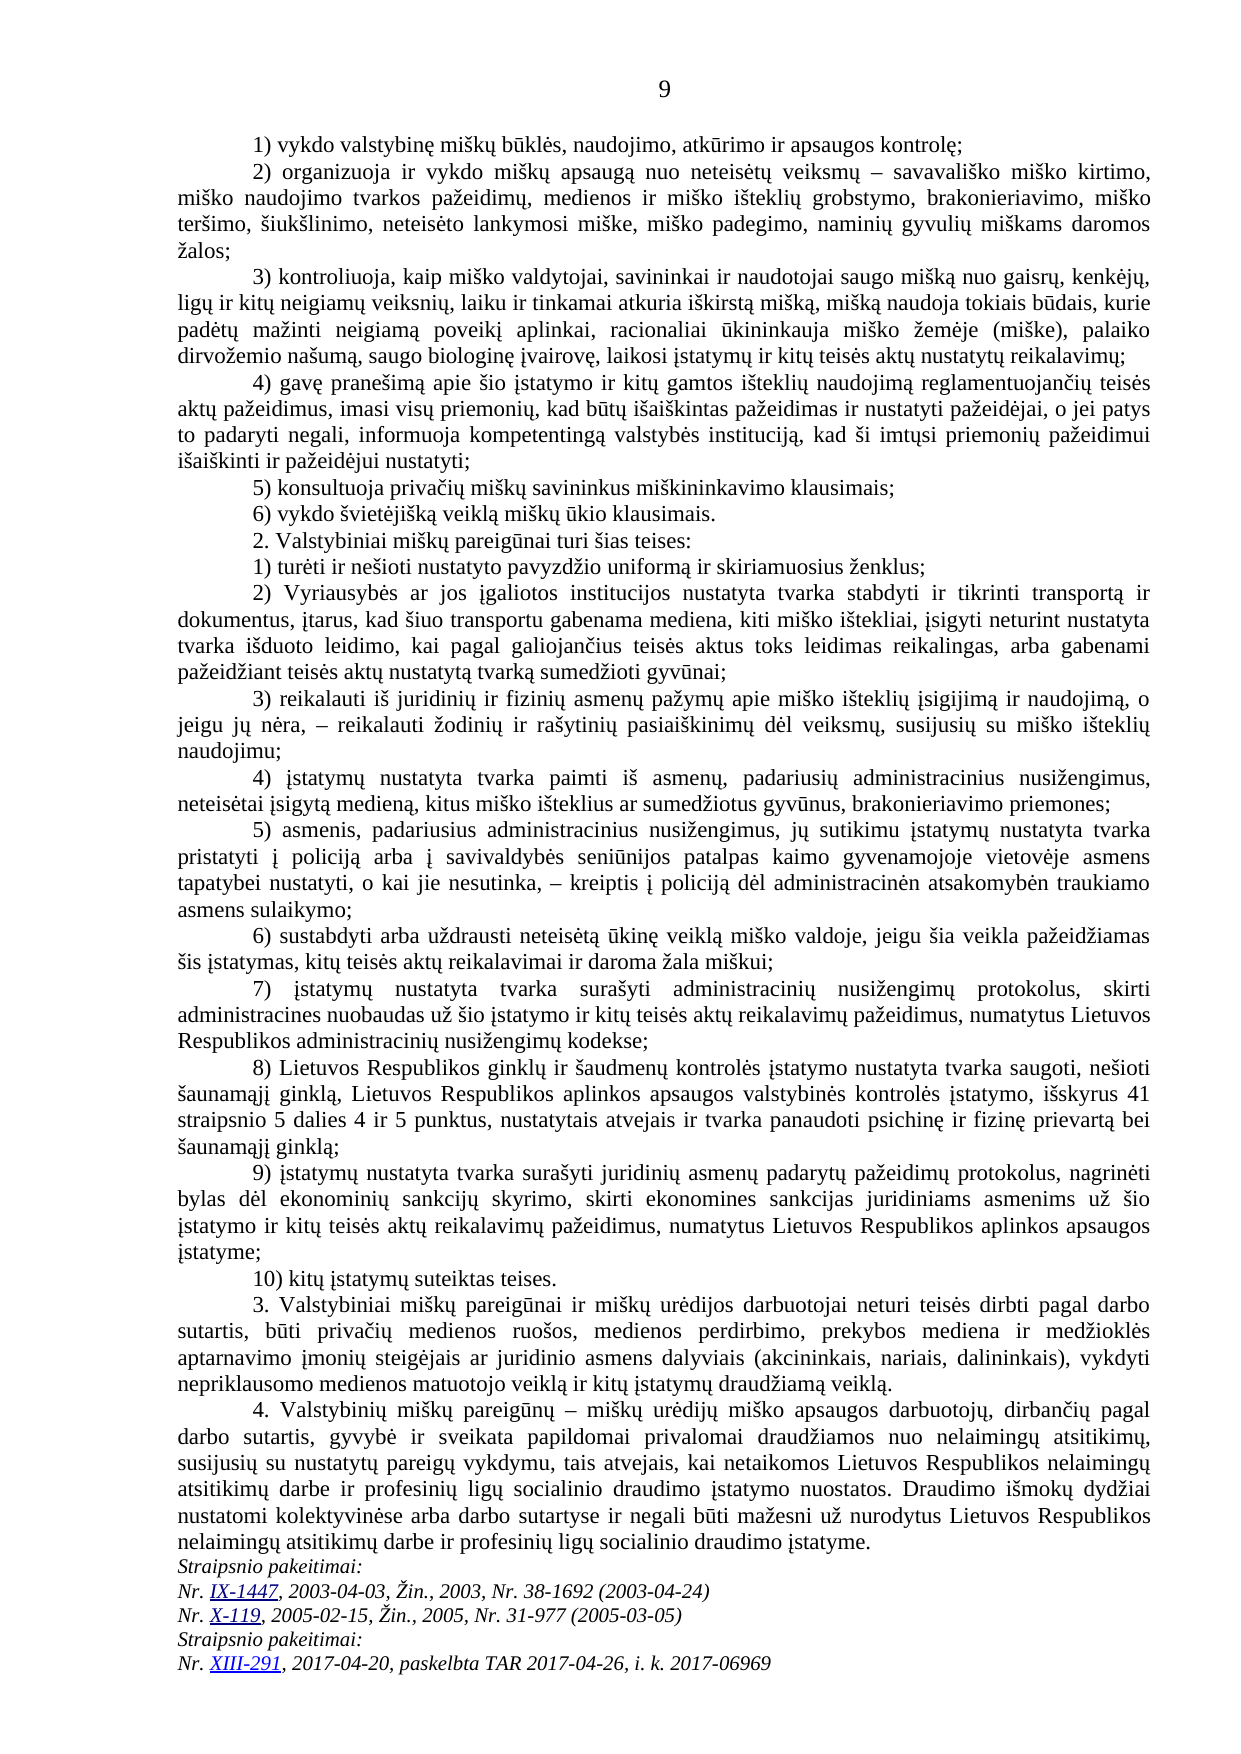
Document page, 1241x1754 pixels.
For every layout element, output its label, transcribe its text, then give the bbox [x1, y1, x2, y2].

text Nr. IX-1447, 2003-04-03, Žin., 2003, Nr. 38-1692 (2003-04-24) [177, 1578, 1152, 1603]
text 7) įstatymų nustatyta tvarka surašyti administracinių nusižengimų protokolus, skirti administracines nuobaudas už šio įstatymo ir kitų teisės aktų reikalavimų pažeidimus, numatytus Lietuvos Respublikos administracinių nusižengimų kodekse; [177, 975, 1152, 1054]
text Straipsnio pakeitimai: [177, 1627, 1152, 1651]
text 1) turėti ir nešioti nustatyto pavyzdžio uniformą ir skiriamuosius ženklus; [177, 553, 1152, 579]
text 2) organizuoja ir vykdo miškų apsaugą nuo neteisėtų veiksmų – savavališko miško kirtimo, miško naudojimo tvarkos pažeidimų, medienos ir miško išteklių grobstymo, brakonieriavimo, miško teršimo, šiukšlinimo, neteisėto lankymosi miške, miško padegimo, naminių gyvulių miškams daromos žalos; [177, 158, 1152, 263]
text 5) asmenis, padariusius administracinius nusižengimus, jų sutikimu įstatymų nustatyta tvarka pristatyti į policiją arba į savivaldybės seniūnijos patalpas kaimo gyvenamojoje vietovėje asmens tapatybei nustatyti, o kai jie nesutinka, – kreiptis į policiją dėl administracinėn atsakomybėn traukiamo asmens sulaikymo; [177, 817, 1152, 922]
text 4) įstatymų nustatyta tvarka paimti iš asmenų, padariusių administracinius nusižengimus, neteisėtai įsigytą medieną, kitus miško išteklius ar sumedžiotus gyvūnus, brakonieriavimo priemones; [177, 764, 1152, 817]
text Nr. XIII-291, 2017-04-20, paskelbta TAR 2017-04-26, i. k. 2017-06969 [177, 1651, 1152, 1675]
text 3. Valstybiniai miškų pareigūnai ir miškų urėdijos darbuotojai neturi teisės dirbti pagal darbo sutartis, būti privačių medienos ruošos, medienos perdirbimo, prekybos mediena ir medžioklės aptarnavimo įmonių steigėjais ar juridinio asmens dalyviais (akcininkais, nariais, dalininkais), vykdyti nepriklausomo medienos matuotojo veiklą ir kitų įstatymų draudžiamą veiklą. [177, 1291, 1152, 1396]
text 4. Valstybinių miškų pareigūnų – miškų urėdijų miško apsaugos darbuotojų, dirbančių pagal darbo sutartis, gyvybė ir sveikata papildomai privalomai draudžiamos nuo nelaimingų atsitikimų, susijusių su nustatytų pareigų vykdymu, tais atvejais, kai netaikomos Lietuvos Respublikos nelaimingų atsitikimų darbe ir profesinių ligų socialinio draudimo įstatymo nuostatos. Draudimo išmokų dydžiai nustatomi kolektyvinėse arba darbo sutartyse ir negali būti mažesni už nurodytus Lietuvos Respublikos nelaimingų atsitikimų darbe ir profesinių ligų socialinio draudimo įstatyme. [177, 1396, 1152, 1554]
text Nr. X-119, 2005-02-15, Žin., 2005, Nr. 31-977 (2005-03-05) [177, 1603, 1152, 1627]
text 3) reikalauti iš juridinių ir fizinių asmenų pažymų apie miško išteklių įsigijimą ir naudojimą, o jeigu jų nėra, – reikalauti žodinių ir rašytinių pasiaiškinimų dėl veiksmų, susijusių su miško išteklių naudojimu; [177, 685, 1152, 764]
text 9) įstatymų nustatyta tvarka surašyti juridinių asmenų padarytų pažeidimų protokolus, nagrinėti bylas dėl ekonominių sankcijų skyrimo, skirti ekonomines sankcijas juridiniams asmenims už šio įstatymo ir kitų teisės aktų reikalavimų pažeidimus, numatytus Lietuvos Respublikos aplinkos apsaugos įstatyme; [177, 1159, 1152, 1264]
text 6) sustabdyti arba uždrausti neteisėtą ūkinę veiklą miško valdoje, jeigu šia veikla pažeidžiamas šis įstatymas, kitų teisės aktų reikalavimai ir daroma žala miškui; [177, 922, 1152, 975]
text 1) vykdo valstybinę miškų būklės, naudojimo, atkūrimo ir apsaugos kontrolę; [177, 131, 1152, 158]
text Straipsnio pakeitimai: [177, 1554, 1152, 1578]
text 8) Lietuvos Respublikos ginklų ir šaudmenų kontrolės įstatymo nustatyta tvarka saugoti, nešioti šaunamąjį ginklą, Lietuvos Respublikos aplinkos apsaugos valstybinės kontrolės įstatymo, išskyrus 41 straipsnio 5 dalies 4 ir 5 punktus, nustatytais atvejais ir tvarka panaudoti psichinę ir fizinę prievartą bei šaunamąjį ginklą; [177, 1054, 1152, 1159]
text 2) Vyriausybės ar jos įgaliotos institucijos nustatyta tvarka stabdyti ir tikrinti transportą ir dokumentus, įtarus, kad šiuo transportu gabenama mediena, kiti miško ištekliai, įsigyti neturint nustatyta tvarka išduoto leidimo, kai pagal galiojančius teisės aktus toks leidimas reikalingas, arba gabenami pažeidžiant teisės aktų nustatytą tvarką sumedžioti gyvūnai; [177, 579, 1152, 685]
text 4) gavę pranešimą apie šio įstatymo ir kitų gamtos išteklių naudojimą reglamentuojančių teisės aktų pažeidimus, imasi visų priemonių, kad būtų išaiškintas pažeidimas ir nustatyti pažeidėjai, o jei patys to padaryti negali, informuoja kompetentingą valstybės instituciją, kad ši imtųsi priemonių pažeidimui išaiškinti ir pažeidėjui nustatyti; [177, 368, 1152, 474]
text 2. Valstybiniai miškų pareigūnai turi šias teises: [177, 527, 1152, 553]
text 6) vykdo švietėjišką veiklą miškų ūkio klausimais. [177, 500, 1152, 527]
text 10) kitų įstatymų suteiktas teises. [177, 1264, 1152, 1291]
text 5) konsultuoja privačių miškų savininkus miškininkavimo klausimais; [177, 474, 1152, 500]
text 3) kontroliuoja, kaip miško valdytojai, savininkai ir naudotojai saugo mišką nuo gaisrų, kenkėjų, ligų ir kitų neigiamų veiksnių, laiku ir tinkamai atkuria iškirstą mišką, mišką naudoja tokiais būdais, kurie padėtų mažinti neigiamą poveikį aplinkai, racionaliai ūkininkauja miško žemėje (miške), palaiko dirvožemio našumą, saugo biologinę įvairovę, laikosi įstatymų ir kitų teisės aktų nustatytų reikalavimų; [177, 263, 1152, 368]
